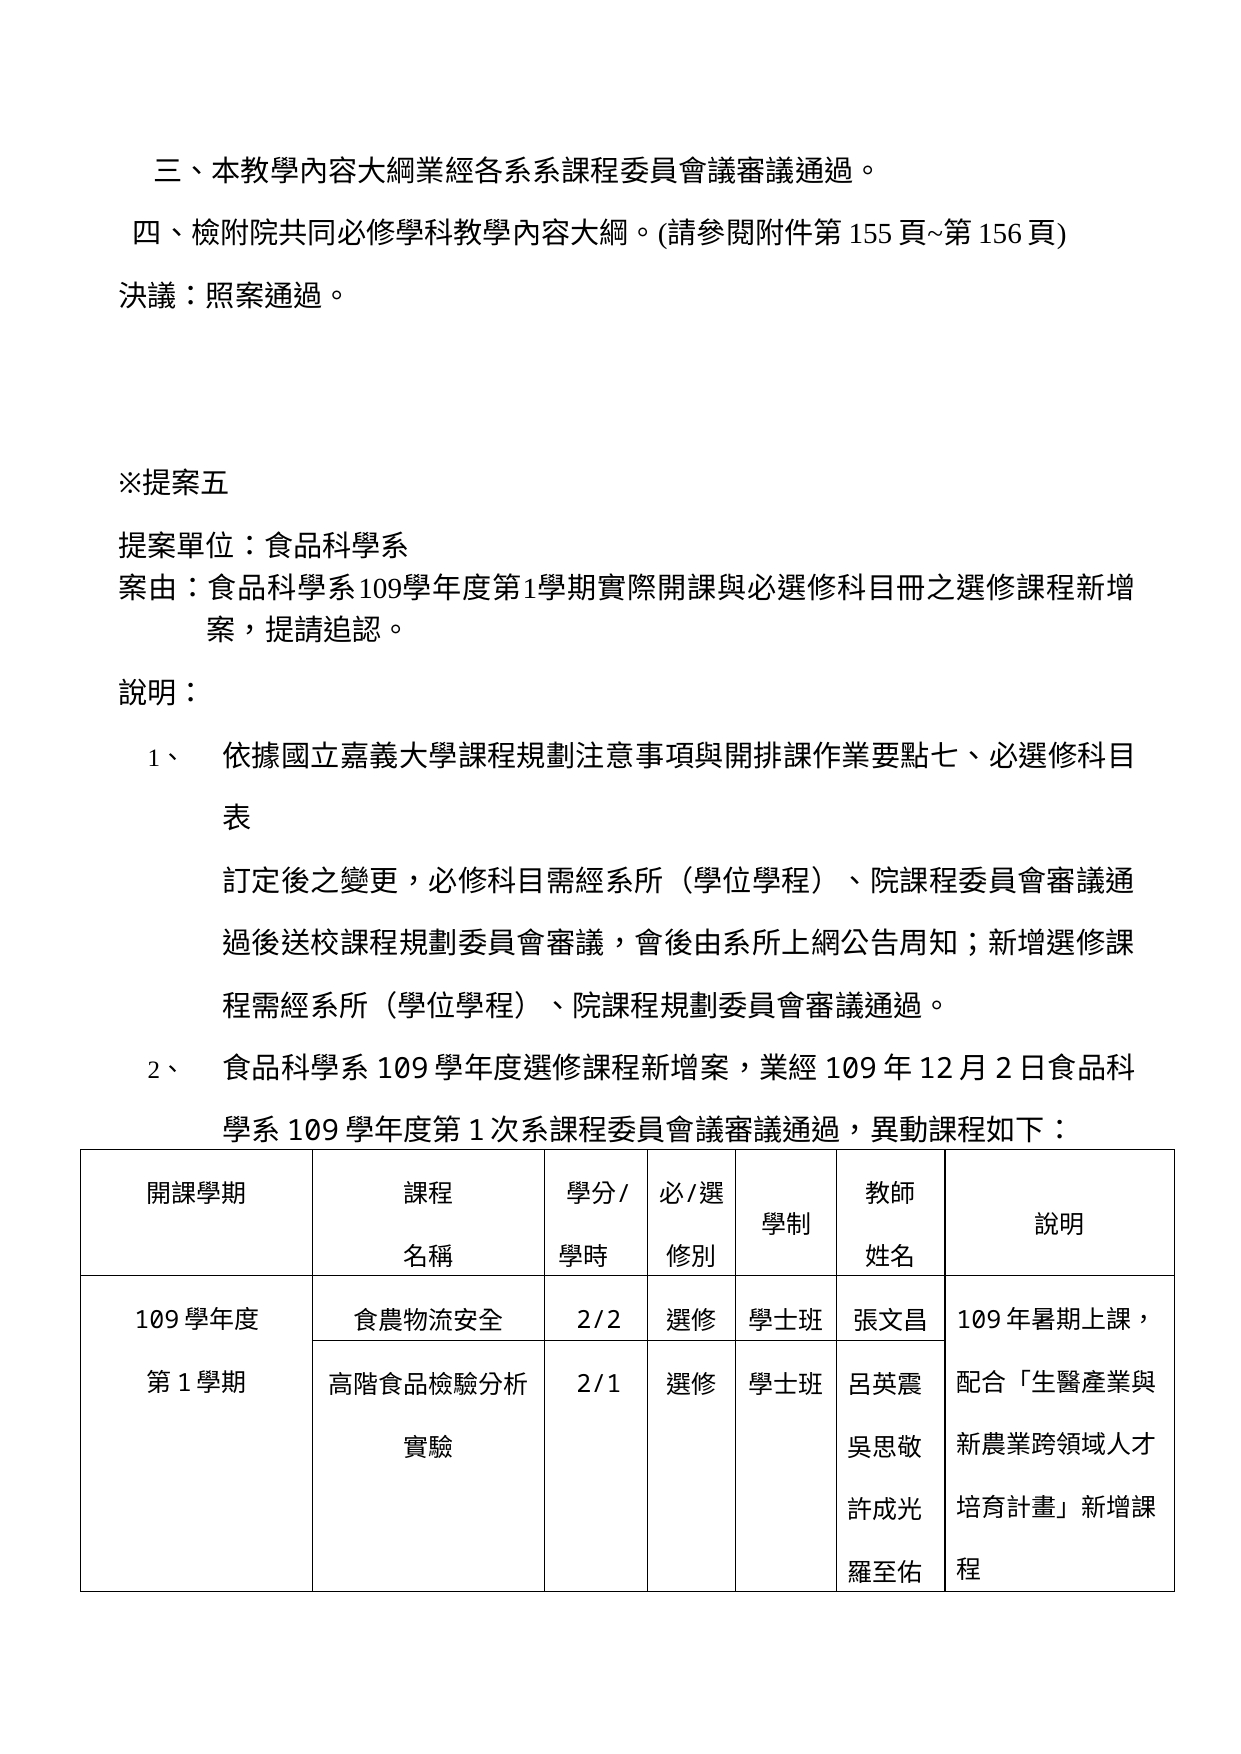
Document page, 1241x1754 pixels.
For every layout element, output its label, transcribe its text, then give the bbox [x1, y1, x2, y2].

table_cell 選修 [648, 1341, 735, 1591]
text 決議：照案通過。 [118, 252, 1137, 314]
table_cell 學士班 [736, 1341, 836, 1591]
table_header 學制 [736, 1150, 836, 1275]
table_header 學分/ 學時 [545, 1150, 647, 1275]
table_cell 109年暑期上課，配合「生醫產業與新農業跨領域人才培育計畫」新增課程 [946, 1276, 1174, 1591]
text 三、本教學內容大綱業經各系系課程委員會議審議通過。 [118, 127, 1137, 189]
table_cell 學士班 [736, 1276, 836, 1340]
text 案由：食品科學系109學年度第1學期實際開課與必選修科目冊之選修課程新增案，提請追認。 [118, 564, 1137, 649]
table_header 教師 姓名 [837, 1150, 944, 1275]
table_header 課程 名稱 [313, 1150, 544, 1275]
text 提案單位：食品科學系 [118, 502, 1137, 564]
table_cell 高階食品檢驗分析實驗 [313, 1341, 544, 1591]
table_header 說明 [946, 1150, 1174, 1275]
table_cell 2/1 [545, 1341, 647, 1591]
text 四、檢附院共同必修學科教學內容大綱。(請參閱附件第155頁~第156頁) [118, 189, 1137, 252]
list 依據國立嘉義大學課程規劃注意事項與開排課作業要點七、必選修科目表 [147, 712, 1137, 837]
table_cell 2/2 [545, 1276, 647, 1340]
table_header 開課學期 [81, 1150, 312, 1275]
list 食品科學系109學年度選修課程新增案，業經109年12月2日食品科學系109學年度第1次系課程委員會議審議通過，異動課程如下： [147, 1024, 1137, 1149]
text 說明： [118, 649, 1137, 712]
table_cell 呂英震 吳思敬許成光羅至佑 [837, 1341, 944, 1591]
table_cell 食農物流安全 [313, 1276, 544, 1340]
table_cell 張文昌 [837, 1276, 944, 1340]
text ※提案五 [118, 439, 1137, 502]
text 訂定後之變更，必修科目需經系所（學位學程）、院課程委員會審議通過後送校課程規劃委員會審議，會後由系所上網公告周知；新增選修課程需經系所（學位學程）、院課程規劃委員會審議通過。 [222, 837, 1137, 1024]
table_cell 選修 [648, 1276, 735, 1340]
table_header 必/選修別 [648, 1150, 735, 1275]
table_cell 109學年度 第1學期 [81, 1276, 312, 1591]
